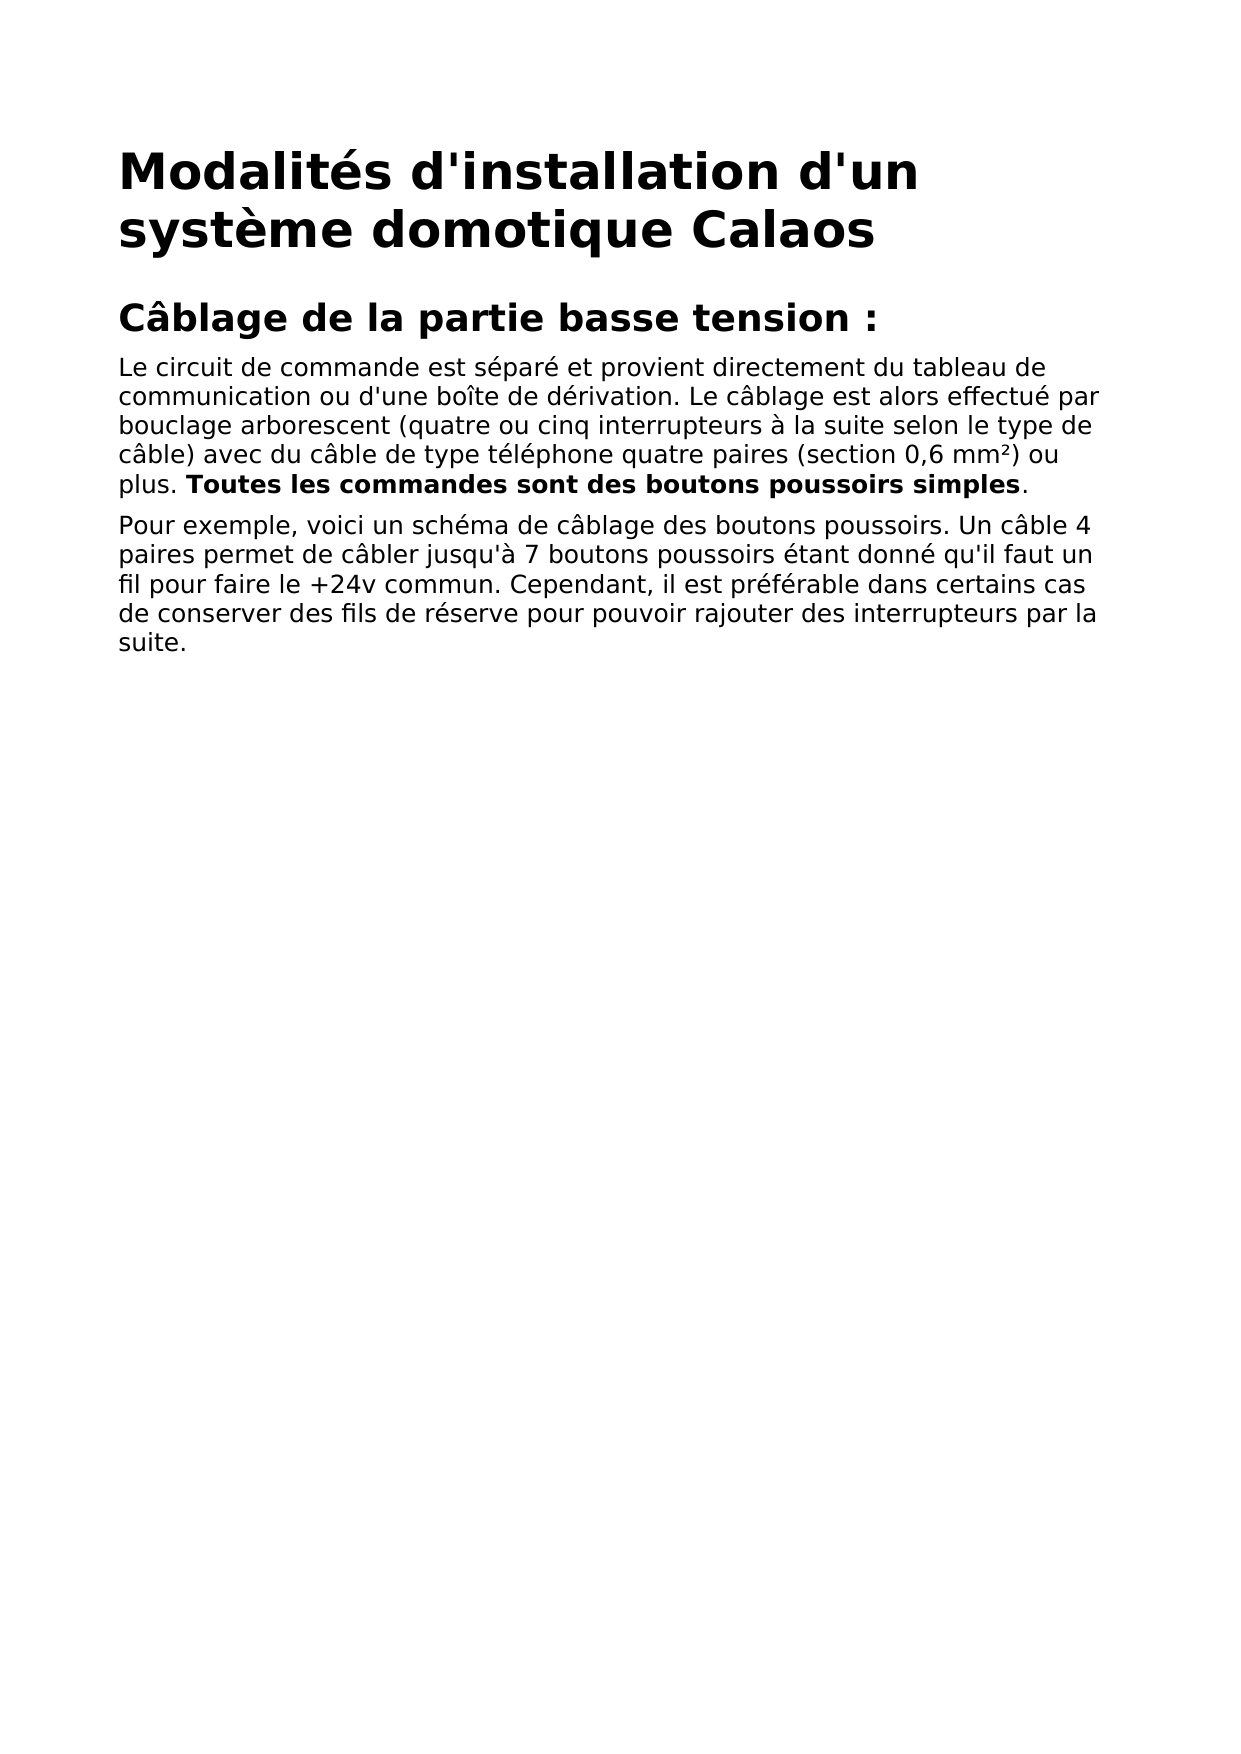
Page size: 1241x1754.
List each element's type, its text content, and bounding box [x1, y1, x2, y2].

subtitle Modalités d'installation d'un système domotique Calaos [118, 143, 1122, 259]
text Le circuit de commande est séparé et provient directement du tableau de communication ou d'une boîte de dérivation. Le câblage est alors effectué par bouclage arborescent (quatre ou cinq interrupteurs à la suite selon le type de câble) avec du câble de type téléphone quatre paires (section 0,6 mm²) ou plus. Toutes les commandes sont des boutons poussoirs simples. [118, 353, 1122, 499]
subtitle Câblage de la partie basse tension : [118, 297, 1122, 341]
text Pour exemple, voici un schéma de câblage des boutons poussoirs. Un câble 4 paires permet de câbler jusqu'à 7 boutons poussoirs étant donné qu'il faut un fil pour faire le +24v commun. Cependant, il est préférable dans certains cas de conserver des fils de réserve pour pouvoir rajouter des interrupteurs par la suite. [118, 512, 1122, 657]
